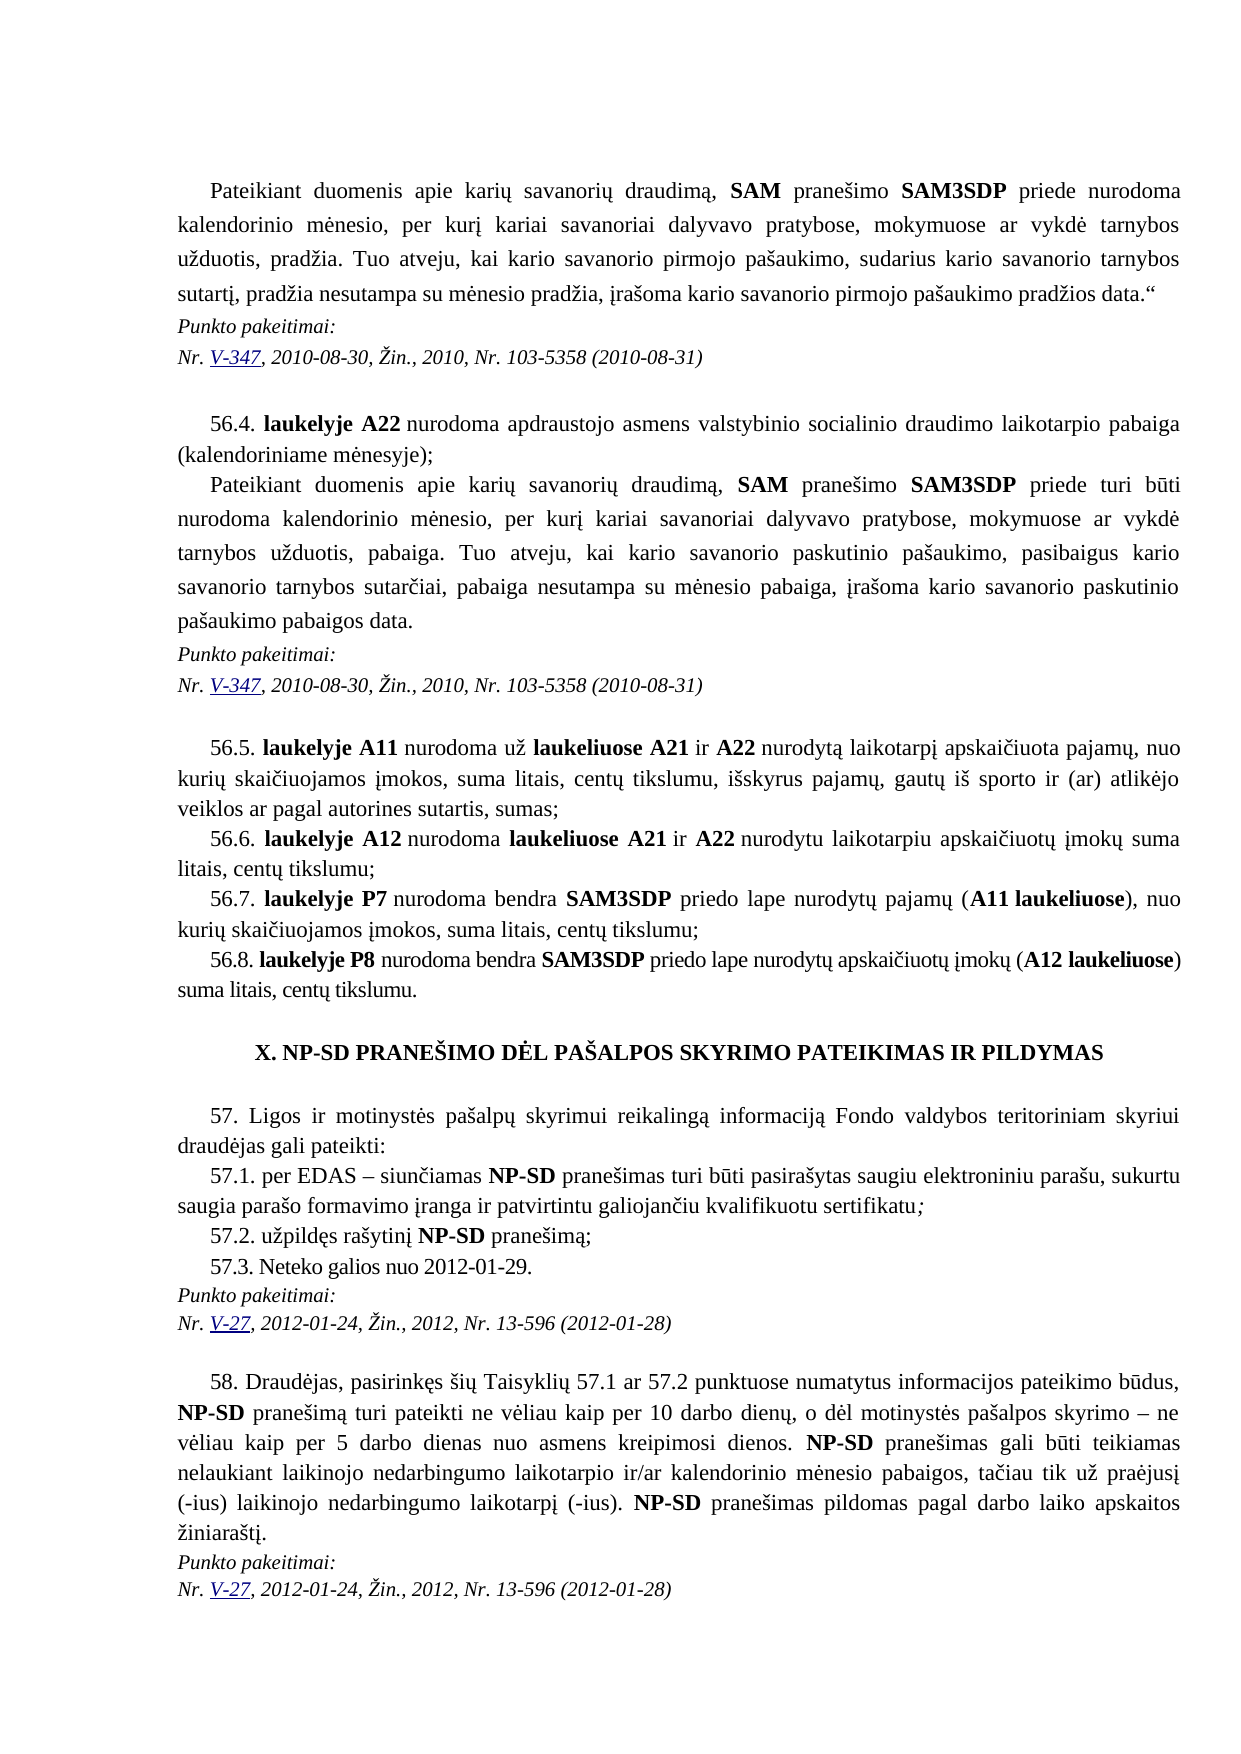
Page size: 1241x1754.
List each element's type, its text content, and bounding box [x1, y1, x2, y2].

text Punkto pakeitimai: [177, 642, 1181, 666]
text 57.2. užpildęs rašytinį NP-SD pranešimą; [177, 1223, 1181, 1249]
text Pateikiant duomenis apie karių savanorių draudimą, SAM pranešimo SAM3SDP priede turi būti nurodoma kalendorinio mėnesio, per kurį kariai savanoriai dalyvavo pratybose, mokymuose ar vykdė tarnybos užduotis, pabaiga. Tuo atveju, kai kario savanorio paskutinio pašaukimo, pasibaigus kario savanorio tarnybos sutarčiai, pabaiga nesutampa su mėnesio pabaiga, įrašoma kario savanorio paskutinio pašaukimo pabaigos data. [177, 471, 1181, 634]
text 56.6. laukelyje A12 nurodoma laukeliuose A21 ir A22 nurodytu laikotarpiu apskaičiuotų įmokų suma litais, centų tikslumu; [177, 825, 1181, 882]
text Nr. V-347, 2010-08-30, Žin., 2010, Nr. 103-5358 (2010-08-31) [177, 345, 1181, 369]
text Nr. V-27, 2012-01-24, Žin., 2012, Nr. 13-596 (2012-01-28) [177, 1577, 1181, 1601]
text 56.8. laukelyje P8 nurodoma bendra SAM3SDP priedo lape nurodytų apskaičiuotų įmokų (A12 laukeliuose) suma litais, centų tikslumu. [177, 946, 1181, 1002]
text Punkto pakeitimai: [177, 1550, 1181, 1574]
text 58. Draudėjas, pasirinkęs šių Taisyklių 57.1 ar 57.2 punktuose numatytus informacijos pateikimo būdus, NP-SD pranešimą turi pateikti ne vėliau kaip per 10 darbo dienų, o dėl motinystės pašalpos skyrimo – ne vėliau kaip per 5 darbo dienas nuo asmens kreipimosi dienos. NP-SD pranešimas gali būti teikiamas nelaukiant laikinojo nedarbingumo laikotarpio ir/ar kalendorinio mėnesio pabaigos, tačiau tik už praėjusį (-ius) laikinojo nedarbingumo laikotarpį (-ius). NP-SD pranešimas pildomas pagal darbo laiko apskaitos žiniaraštį. [177, 1368, 1181, 1546]
text 57. Ligos ir motinystės pašalpų skyrimui reikalingą informaciją Fondo valdybos teritoriniam skyriui draudėjas gali pateikti: [177, 1102, 1181, 1158]
text 56.5. laukelyje A11 nurodoma už laukeliuose A21 ir A22 nurodytą laikotarpį apskaičiuota pajamų, nuo kurių skaičiuojamos įmokos, suma litais, centų tikslumu, išskyrus pajamų, gautų iš sporto ir (ar) atlikėjo veiklos ar pagal autorines sutartis, sumas; [177, 734, 1181, 821]
text Punkto pakeitimai: [177, 314, 1181, 338]
text 56.4. laukelyje A22 nurodoma apdraustojo asmens valstybinio socialinio draudimo laikotarpio pabaiga (kalendoriniame mėnesyje); [177, 411, 1181, 467]
text Pateikiant duomenis apie karių savanorių draudimą, SAM pranešimo SAM3SDP priede nurodoma kalendorinio mėnesio, per kurį kariai savanoriai dalyvavo pratybose, mokymuose ar vykdė tarnybos užduotis, pradžia. Tuo atveju, kai kario savanorio pirmojo pašaukimo, sudarius kario savanorio tarnybos sutartį, pradžia nesutampa su mėnesio pradžia, įrašoma kario savanorio pirmojo pašaukimo pradžios data.“ [177, 177, 1181, 306]
text Nr. V-27, 2012-01-24, Žin., 2012, Nr. 13-596 (2012-01-28) [177, 1311, 1181, 1335]
text X. NP-SD PRANEŠIMO DĖL PAŠALPOS SKYRIMO PATEIKIMAS IR PILDYMAS [177, 1039, 1181, 1065]
text 56.7. laukelyje P7 nurodoma bendra SAM3SDP priedo lape nurodytų pajamų (A11 laukeliuose), nuo kurių skaičiuojamos įmokos, suma litais, centų tikslumu; [177, 886, 1181, 942]
text Nr. V-347, 2010-08-30, Žin., 2010, Nr. 103-5358 (2010-08-31) [177, 673, 1181, 697]
text 57.3. Neteko galios nuo 2012-01-29. [177, 1253, 1181, 1279]
text 57.1. per EDAS – siunčiamas NP-SD pranešimas turi būti pasirašytas saugiu elektroniniu parašu, sukurtu saugia parašo formavimo įranga ir patvirtintu galiojančiu kvalifikuotu sertifikatu; [177, 1162, 1181, 1219]
text Punkto pakeitimai: [177, 1283, 1181, 1307]
